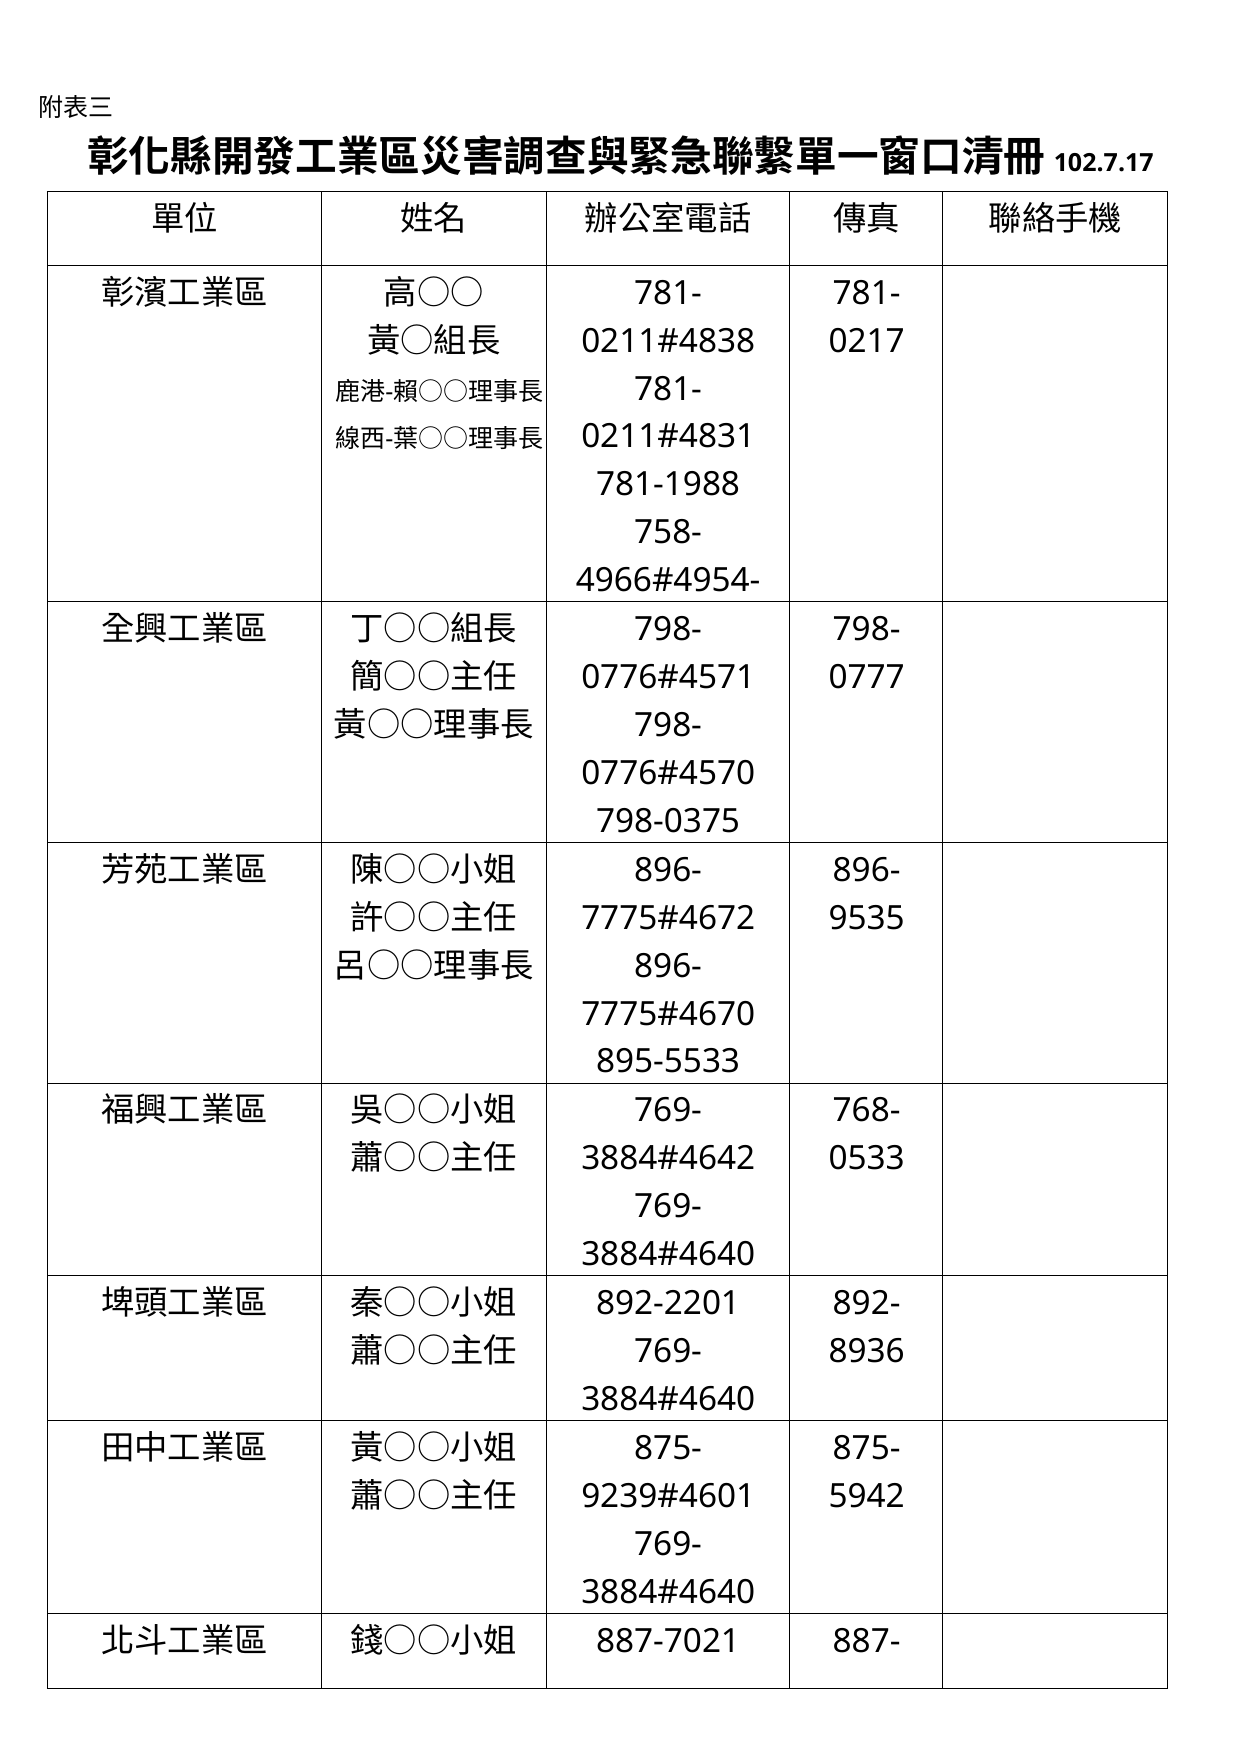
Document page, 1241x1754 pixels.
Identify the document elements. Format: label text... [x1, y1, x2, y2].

table_cell 錢○○小姐 [322, 1614, 546, 1687]
table_header 單位 [48, 192, 321, 265]
table_cell 798-0776#4571 798-0776#4570 798-0375 [547, 602, 789, 842]
table_cell 福興工業區 [48, 1084, 321, 1275]
table_cell 875-9239#4601 769-3884#4640 [547, 1421, 789, 1613]
table_cell 埤頭工業區 [48, 1276, 321, 1420]
table_cell 798-0777 [790, 602, 942, 842]
table_cell 896-9535 [790, 843, 942, 1082]
table_cell 892-2201 769-3884#4640 [547, 1276, 789, 1420]
table_cell 769-3884#4642 769-3884#4640 [547, 1084, 789, 1275]
table_cell 黃○○小姐 蕭○○主任 [322, 1421, 546, 1613]
table_cell 887-7021 [547, 1614, 789, 1687]
table_cell 北斗工業區 [48, 1614, 321, 1687]
table_cell 768-0533 [790, 1084, 942, 1275]
table_header 傳真 [790, 192, 942, 265]
table_cell 875-5942 [790, 1421, 942, 1613]
table_cell [943, 1084, 1167, 1275]
table_cell 吳○○小姐 蕭○○主任 [322, 1084, 546, 1275]
table_cell 全興工業區 [48, 602, 321, 842]
table_cell 887- [790, 1614, 942, 1687]
table_cell 陳○○小姐 許○○主任 呂○○理事長 [322, 843, 546, 1082]
table_cell 896-7775#4672 896-7775#4670 895-5533 [547, 843, 789, 1082]
table_header 姓名 [322, 192, 546, 265]
table_cell 781-0211#4838 781-0211#4831 781-1988 758-4966#4954- [547, 266, 789, 601]
table_cell [943, 602, 1167, 842]
table_cell 高○○ 黃○組長 鹿港-賴○○理事長 線西-葉○○理事長 [322, 266, 546, 601]
table_cell [943, 1421, 1167, 1613]
table_cell [943, 266, 1167, 601]
table_cell 丁○○組長 簡○○主任 黃○○理事長 [322, 602, 546, 842]
table_cell [943, 843, 1167, 1082]
text 附表三 [38, 88, 117, 124]
table_cell 秦○○小姐 蕭○○主任 [322, 1276, 546, 1420]
table_cell [943, 1614, 1167, 1687]
table_cell 田中工業區 [48, 1421, 321, 1613]
table_header 聯絡手機 [943, 192, 1167, 265]
table_cell [943, 1276, 1167, 1420]
table_cell 芳苑工業區 [48, 843, 321, 1082]
table_cell 781-0217 [790, 266, 942, 601]
table_cell 892-8936 [790, 1276, 942, 1420]
table_header 辦公室電話 [547, 192, 789, 265]
text 彰化縣開發工業區災害調查與緊急聯繫單一窗口清冊102.7.17 [59, 116, 1181, 191]
table_cell 彰濱工業區 [48, 266, 321, 601]
